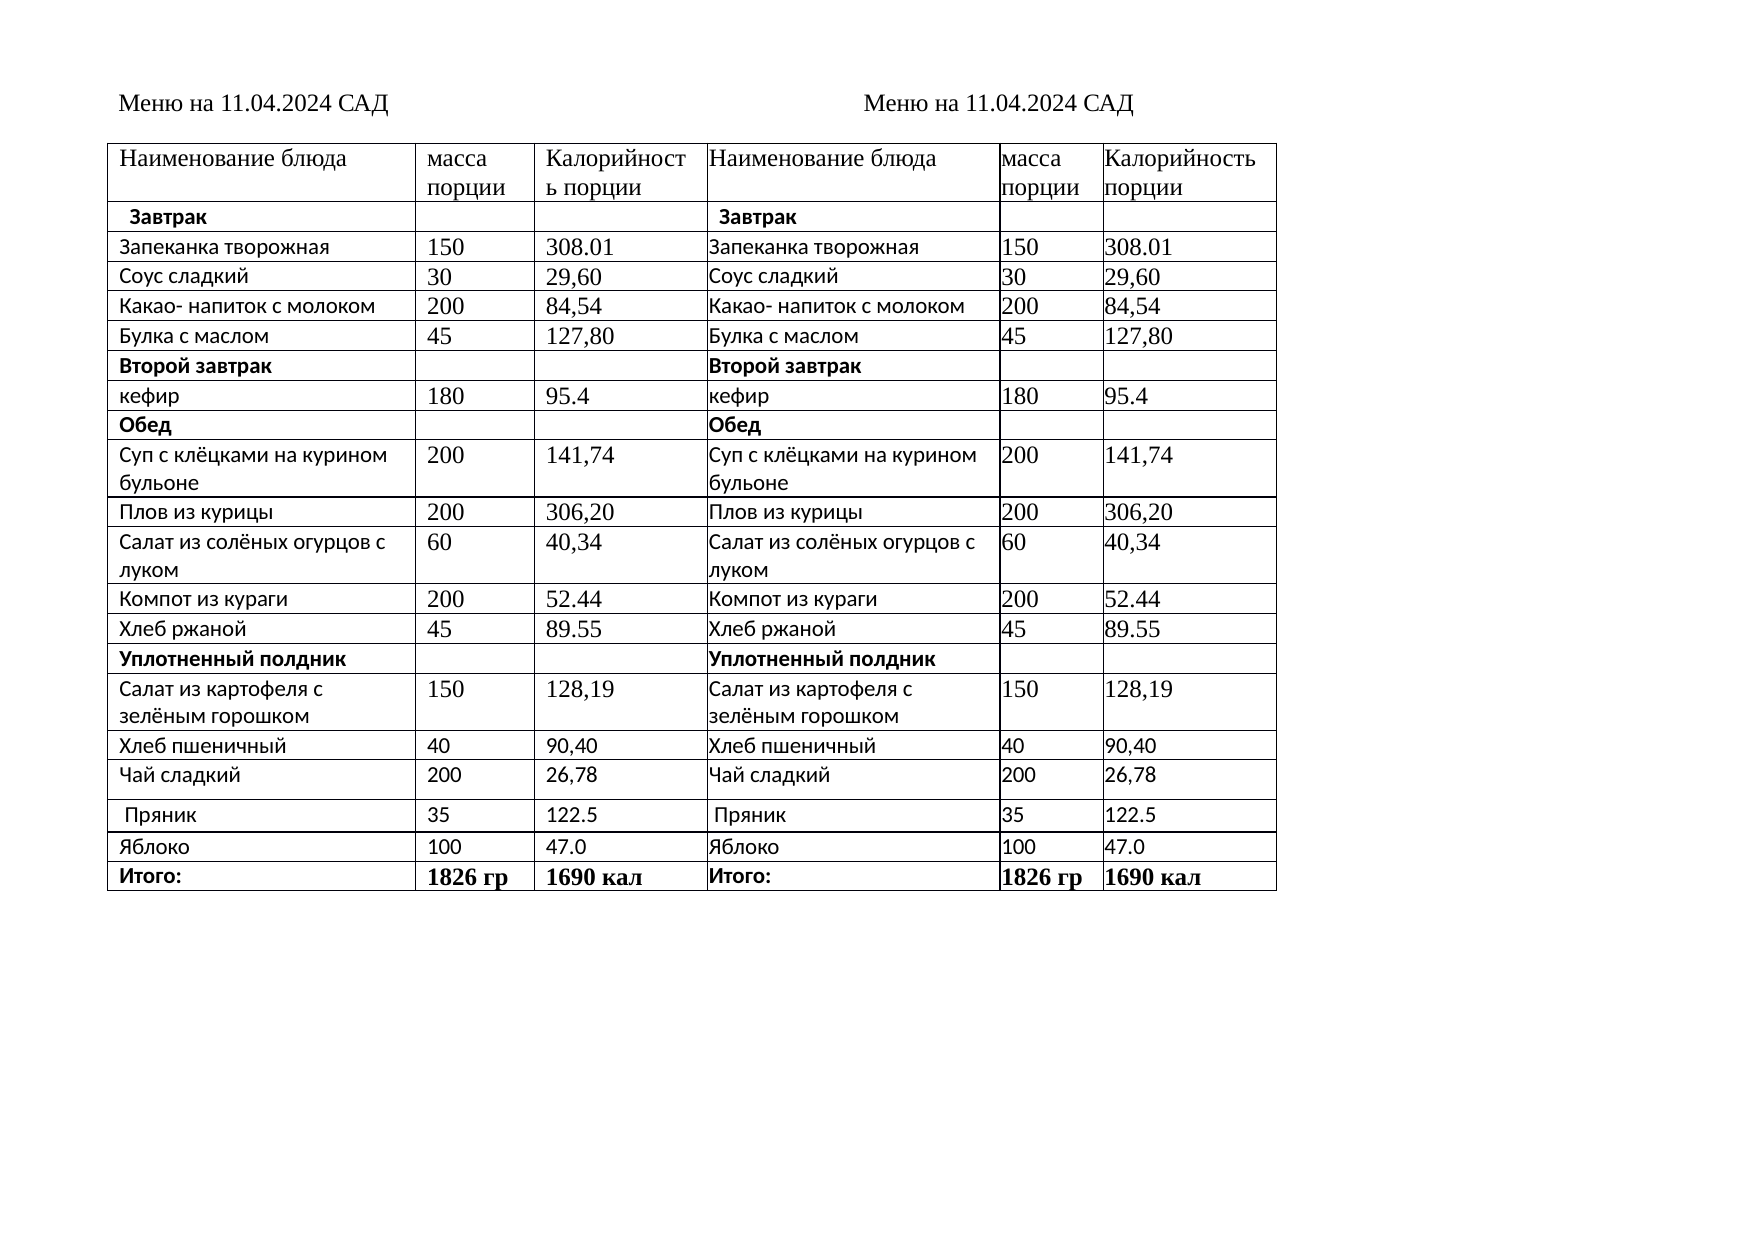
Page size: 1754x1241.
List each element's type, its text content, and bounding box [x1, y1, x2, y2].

table_cell Итого: [108, 862, 415, 890]
table_cell Яблоко [108, 833, 415, 861]
table_cell Хлеб пшеничный [708, 731, 999, 759]
table_cell 306,20 [535, 498, 707, 526]
table_cell Запеканка творожная [708, 232, 999, 261]
table_cell Итого: [708, 862, 999, 890]
table_cell Суп с клёцками на курином бульоне [708, 440, 999, 496]
table_cell Булка с маслом [708, 321, 999, 350]
table_cell 150 [1001, 232, 1103, 261]
table_cell Яблоко [708, 833, 999, 861]
table_cell Второй завтрак [108, 351, 415, 380]
table_cell Завтрак [708, 202, 999, 231]
table_cell Салат из солёных огурцов с луком [108, 527, 415, 583]
table_cell Компот из кураги [708, 584, 999, 613]
table_cell 1826 гр [1001, 862, 1103, 890]
table_header Наименование блюда [108, 144, 415, 201]
table_cell 95.4 [1104, 381, 1276, 409]
table_cell Суп с клёцками на курином бульоне [108, 440, 415, 496]
table_cell 40 [416, 731, 534, 759]
table_cell 95.4 [535, 381, 707, 409]
table_header масса порции [1001, 144, 1103, 201]
table_cell 45 [416, 614, 534, 643]
table_cell 200 [416, 440, 534, 496]
table_cell 45 [416, 321, 534, 350]
table_cell 1690 кал [1104, 862, 1276, 890]
table_cell Соус сладкий [108, 262, 415, 290]
table_cell 40,34 [1104, 527, 1276, 583]
table_cell [1001, 411, 1103, 439]
table_cell 122.5 [535, 800, 707, 831]
table_cell [535, 411, 707, 439]
table_cell [535, 351, 707, 380]
table_cell 52.44 [535, 584, 707, 613]
table_cell [1104, 411, 1276, 439]
table_cell Чай сладкий [708, 760, 999, 799]
table_cell 1826 гр [416, 862, 534, 890]
table_cell 35 [416, 800, 534, 831]
table_cell [1001, 351, 1103, 380]
table_cell кефир [108, 381, 415, 409]
table_cell Пряник [708, 800, 999, 831]
table_cell 45 [1001, 614, 1103, 643]
table_cell 29,60 [1104, 262, 1276, 290]
table_cell 84,54 [1104, 291, 1276, 320]
table_cell 308.01 [1104, 232, 1276, 261]
table_cell 26,78 [1104, 760, 1276, 799]
table_cell 141,74 [1104, 440, 1276, 496]
table_cell 200 [416, 498, 534, 526]
table_cell 100 [1001, 833, 1103, 861]
table_cell 150 [416, 232, 534, 261]
table_header масса порции [416, 144, 534, 201]
table_cell 40,34 [535, 527, 707, 583]
table_cell 1690 кал [535, 862, 707, 890]
table_cell Второй завтрак [708, 351, 999, 380]
table_cell 308.01 [535, 232, 707, 261]
table_cell 150 [416, 674, 534, 730]
table_cell Обед [108, 411, 415, 439]
table_cell [1104, 644, 1276, 673]
table_cell Соус сладкий [708, 262, 999, 290]
table_cell 127,80 [1104, 321, 1276, 350]
table_cell Пряник [108, 800, 415, 831]
table_cell Плов из курицы [108, 498, 415, 526]
table_cell 29,60 [535, 262, 707, 290]
table_cell 128,19 [1104, 674, 1276, 730]
table_cell 200 [416, 584, 534, 613]
table_cell Булка с маслом [108, 321, 415, 350]
table_cell 122.5 [1104, 800, 1276, 831]
table_cell [1104, 351, 1276, 380]
table_cell Хлеб пшеничный [108, 731, 415, 759]
table_cell 200 [1001, 291, 1103, 320]
table_cell [535, 644, 707, 673]
table_cell [416, 411, 534, 439]
table_cell 30 [416, 262, 534, 290]
table_cell Хлеб ржаной [708, 614, 999, 643]
table_cell 180 [1001, 381, 1103, 409]
table_cell 47.0 [535, 833, 707, 861]
table_cell 26,78 [535, 760, 707, 799]
table_cell 89,55 [535, 614, 707, 643]
table_cell Плов из курицы [708, 498, 999, 526]
table_cell 200 [1001, 584, 1103, 613]
table_cell [1001, 202, 1103, 231]
table_cell [535, 202, 707, 231]
table_cell 89,55 [1104, 614, 1276, 643]
table_cell 40 [1001, 731, 1103, 759]
table_cell 200 [1001, 498, 1103, 526]
table_cell Обед [708, 411, 999, 439]
table_cell Какао- напиток с молоком [108, 291, 415, 320]
text Меню на 11.04.2024 САД Меню на 11.04.2024 САД [118, 88, 1636, 117]
table_cell 47.0 [1104, 833, 1276, 861]
table_cell 141,74 [535, 440, 707, 496]
table_cell Чай сладкий [108, 760, 415, 799]
table_cell 35 [1001, 800, 1103, 831]
table_cell 200 [416, 760, 534, 799]
table_cell [416, 351, 534, 380]
table_cell 84,54 [535, 291, 707, 320]
table_cell 90,40 [1104, 731, 1276, 759]
table_cell 200 [1001, 440, 1103, 496]
table_cell Завтрак [108, 202, 415, 231]
table_cell Салат из солёных огурцов с луком [708, 527, 999, 583]
table_cell Запеканка творожная [108, 232, 415, 261]
table_cell Компот из кураги [108, 584, 415, 613]
table_cell [416, 644, 534, 673]
table_cell Хлеб ржаной [108, 614, 415, 643]
table_cell 200 [416, 291, 534, 320]
table_cell [1001, 644, 1103, 673]
table_cell [416, 202, 534, 231]
table_cell Салат из картофеля с зелёным горошком [108, 674, 415, 730]
table_header Калорийность порции [1104, 144, 1276, 201]
table_cell Какао- напиток с молоком [708, 291, 999, 320]
table_cell 90,40 [535, 731, 707, 759]
table_header Наименование блюда [708, 144, 999, 201]
table_cell 52.44 [1104, 584, 1276, 613]
table_cell 60 [1001, 527, 1103, 583]
table_cell Уплотненный полдник [108, 644, 415, 673]
table_cell Уплотненный полдник [708, 644, 999, 673]
table_cell [1104, 202, 1276, 231]
table_cell 30 [1001, 262, 1103, 290]
table_cell 128,19 [535, 674, 707, 730]
table_cell 100 [416, 833, 534, 861]
table_cell 150 [1001, 674, 1103, 730]
table_cell 127,80 [535, 321, 707, 350]
table_cell 200 [1001, 760, 1103, 799]
table_cell Салат из картофеля с зелёным горошком [708, 674, 999, 730]
table_cell 180 [416, 381, 534, 409]
table_cell кефир [708, 381, 999, 409]
table_cell 60 [416, 527, 534, 583]
table_header Калорийность порции [535, 144, 707, 201]
table_cell 45 [1001, 321, 1103, 350]
table_cell 306,20 [1104, 498, 1276, 526]
